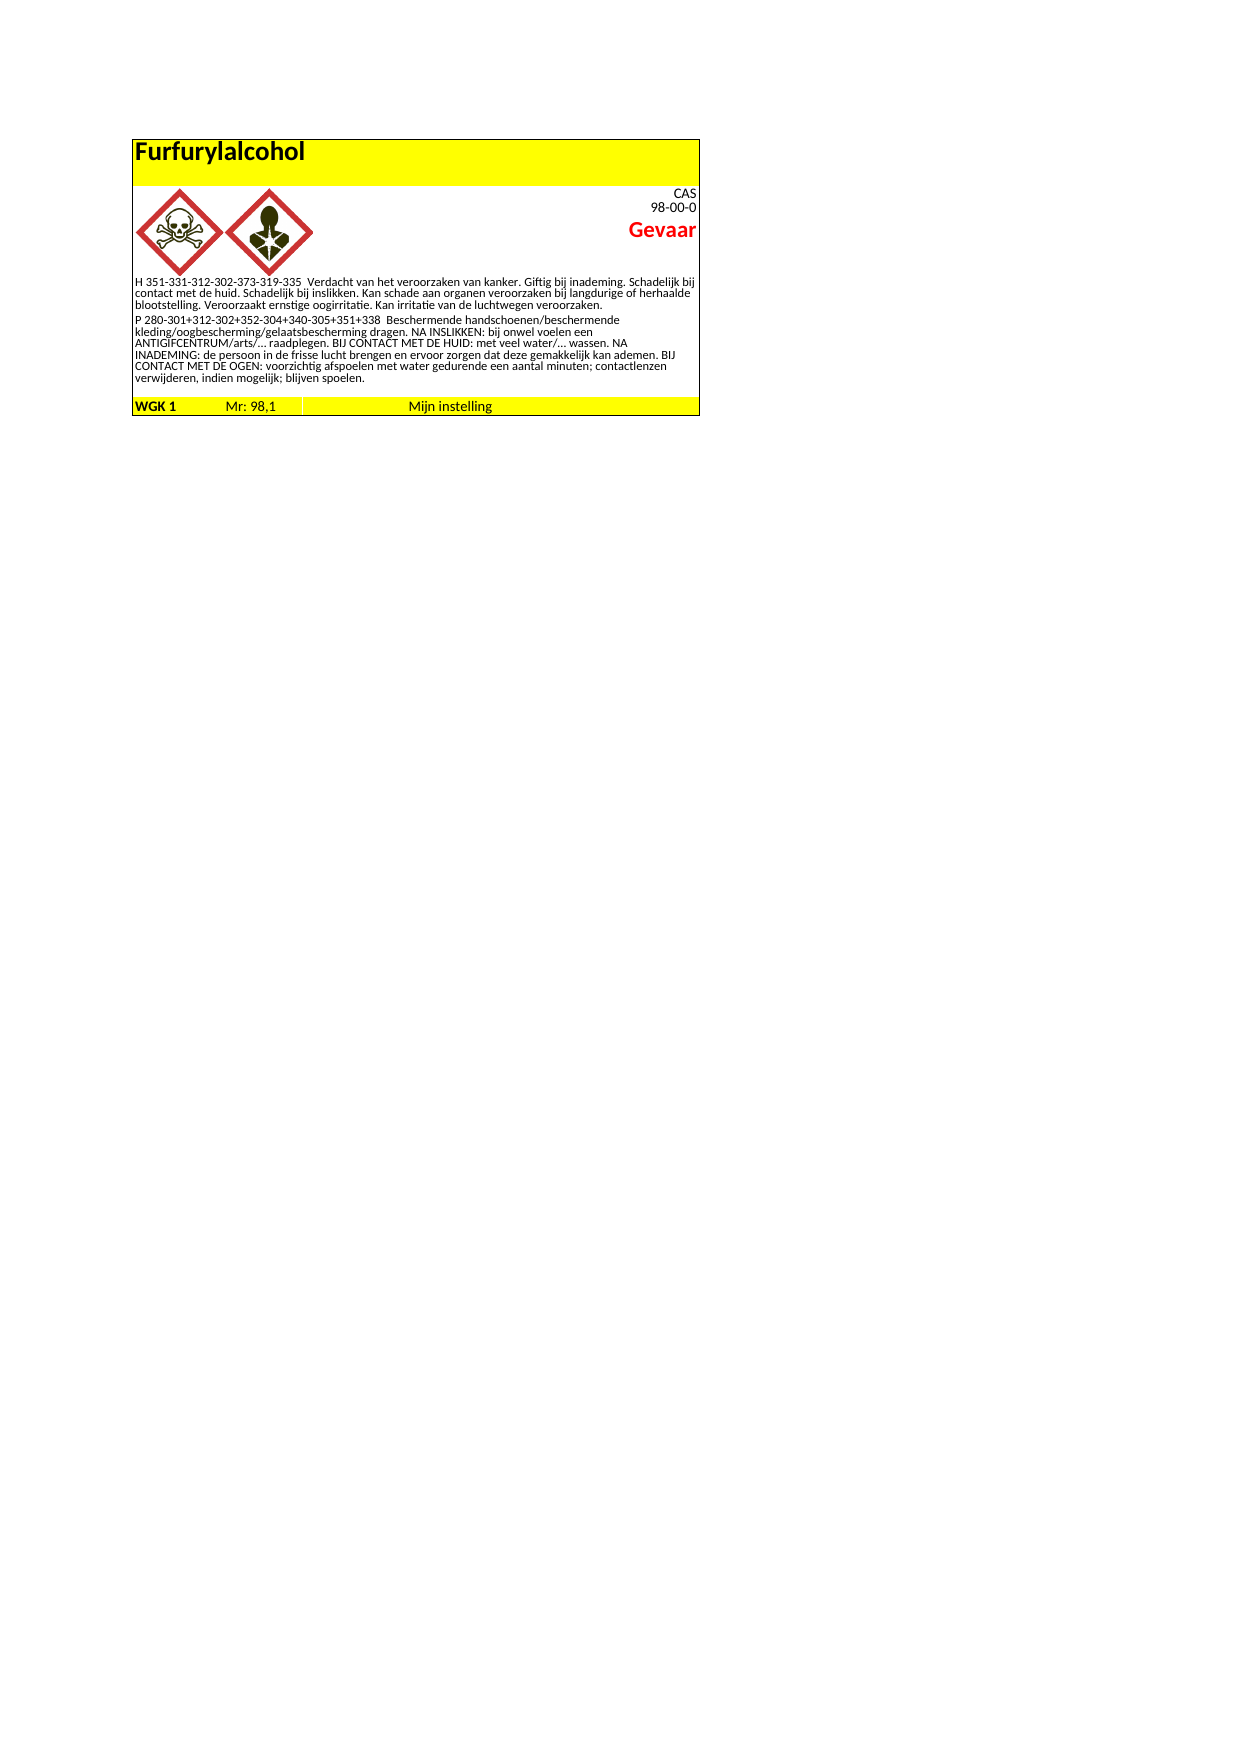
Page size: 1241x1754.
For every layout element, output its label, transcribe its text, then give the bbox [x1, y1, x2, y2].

table_cell [598, 397, 699, 415]
table_cell H 351-331-312-302-373-319-335 Verdacht van het veroorzaken van kanker. Giftig bij inademing. Schadelijk bij contact met de huid. Schadelijk bij inslikken. Kan schade aan organen veroorzaken bij langdurige of herhaalde blootstelling. Veroorzaakt ernstige oogirritatie. Kan irritatie van de luchtwegen veroorzaken. P 280-301+312-302+352-304+340-305+351+338 Beschermende handschoenen/beschermende kleding/oogbescherming/gelaatsbescherming dragen. NA INSLIKKEN: bij onwel voelen een ANTIGIFCENTRUM/arts/… raadplegen. BIJ CONTACT MET DE HUID: met veel water/… wassen. NA INADEMING: de persoon in de frisse lucht brengen en ervoor zorgen dat deze gemakkelijk kan ademen. BIJ CONTACT MET DE OGEN: voorzichtig afspoelen met water gedurende een aantal minuten; contactlenzen verwijderen, indien mogelijk; blijven spoelen. [133, 275, 699, 397]
table_cell [133, 186, 553, 275]
table_cell Mijn instelling [303, 397, 598, 415]
table_cell CAS 98-00-0 Gevaar [554, 186, 699, 275]
table_cell [183, 233, 266, 275]
table_header Furfurylalcohol [133, 140, 699, 186]
table_cell WGK 1 [133, 397, 199, 415]
table_header [118, 118, 713, 437]
table_cell Mr: 98,1 [199, 397, 302, 415]
